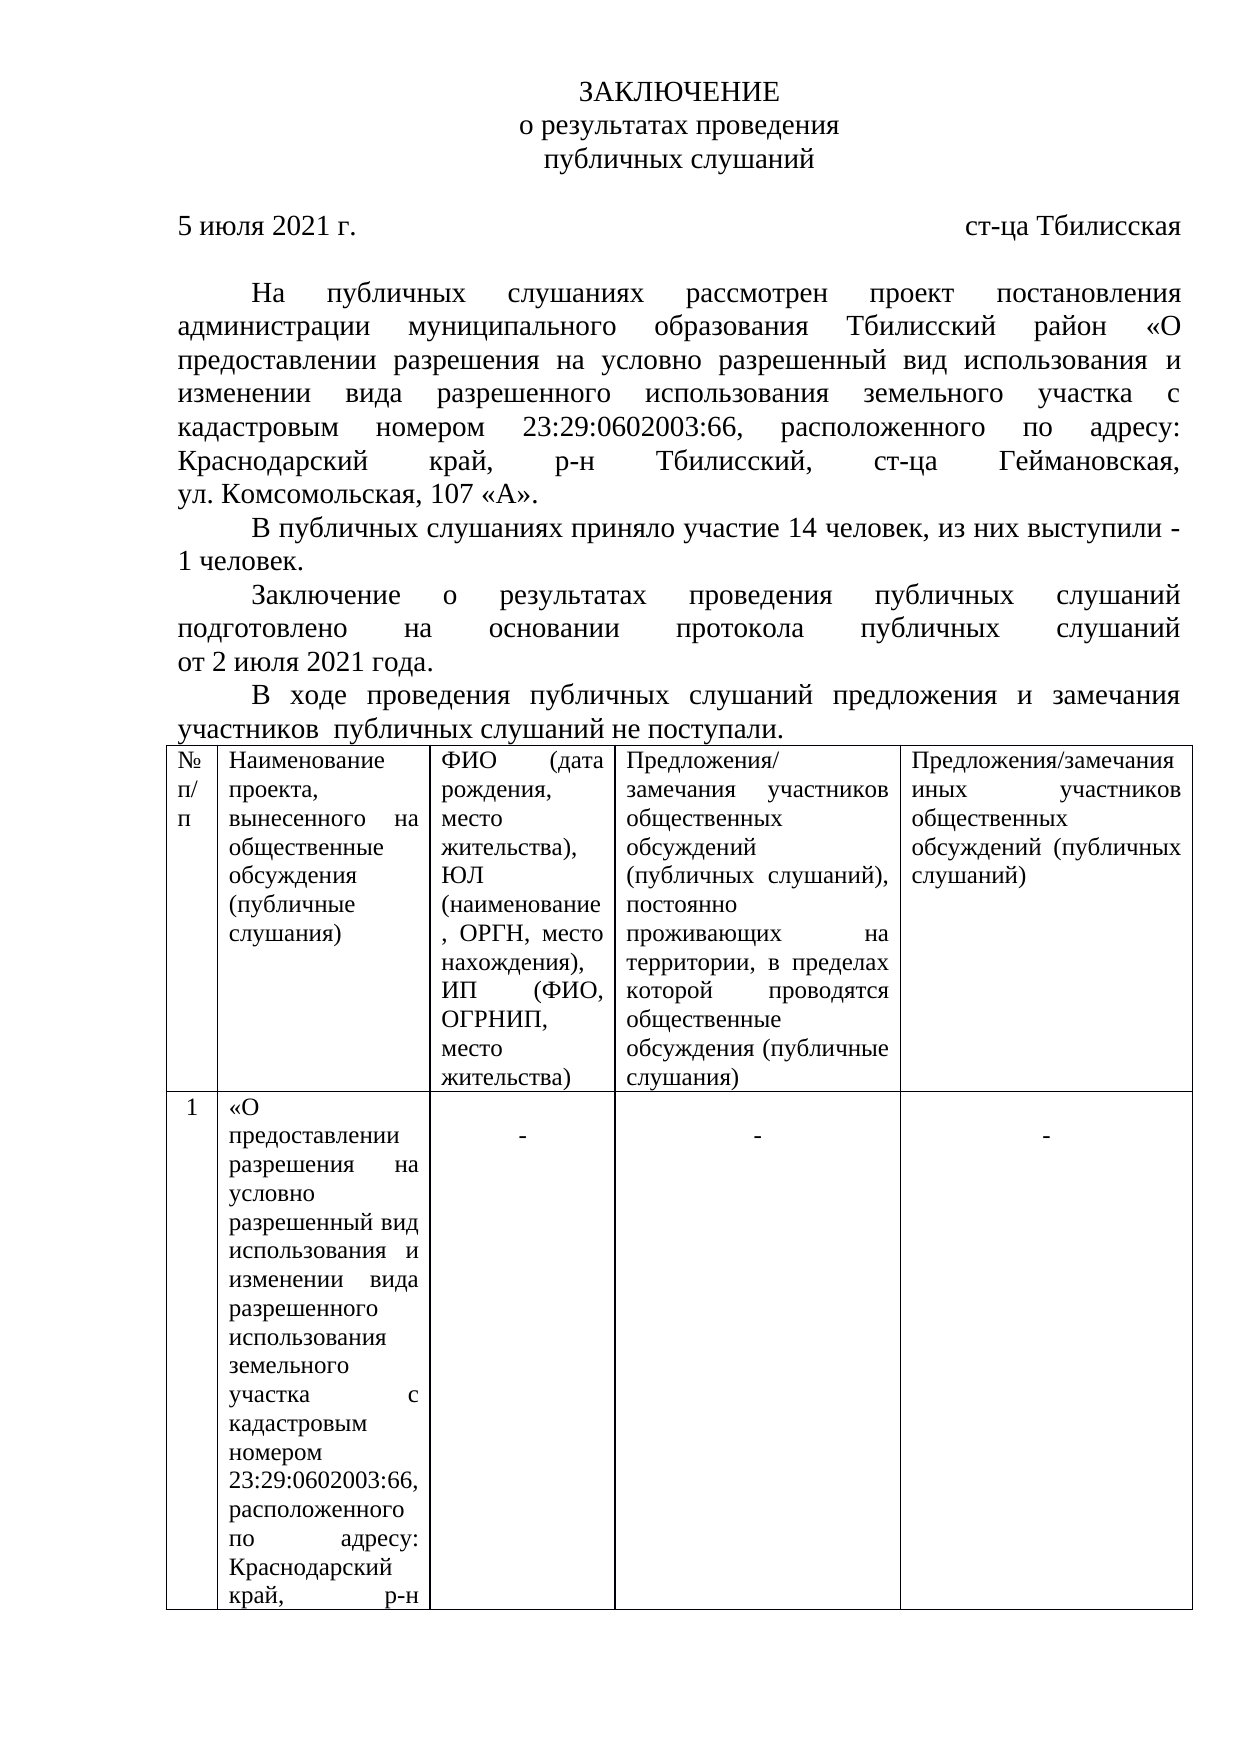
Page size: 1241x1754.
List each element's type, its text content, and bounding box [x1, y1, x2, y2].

table_cell - [901, 1092, 1192, 1609]
table_cell - [616, 1092, 900, 1609]
table_header № п/п [167, 746, 217, 1091]
table_header Наименование проекта, вынесенного на общественные обсуждения (публичные слушания) [218, 746, 429, 1091]
table_header ФИО (дата рождения, место жительства), ЮЛ (наименование, ОРГН, место нахождения), ИП (ФИО, ОГРНИП, место жительства) [431, 746, 614, 1091]
table_header Предложения/замечания иных участников общественных обсуждений (публичных слушаний) [901, 746, 1192, 1091]
text В ходе проведения публичных слушаний предложения и замечания участников публичных слушаний не поступали. [177, 677, 1181, 744]
text На публичных слушаниях рассмотрен проект постановления администрации муниципального образования Тбилисский район «О предоставлении разрешения на условно разрешенный вид использования и изменении вида разрешенного использования земельного участка с кадастровым номером 23:29:0602003:66, расположенного по адресу: Краснодарский край, р-н Тбилисский, ст-ца Геймановская, ул. Комсомольская, 107 «А». [177, 241, 1181, 510]
text о результатах проведения [177, 107, 1181, 141]
table_cell - [431, 1092, 614, 1609]
text 5 июля 2021 г. ст-ца Тбилисская [177, 208, 1181, 241]
table_header Предложения/замечания участников общественных обсуждений (публичных слушаний), постоянно проживающих на территории, в пределах которой проводятся общественные обсуждения (публичные слушания) [616, 746, 900, 1091]
text Заключение о результатах проведения публичных слушаний подготовлено на основании протокола публичных слушаний от 2 июля 2021 года. [177, 577, 1181, 677]
text публичных слушаний [177, 141, 1181, 174]
table_cell 1 [167, 1092, 217, 1609]
text В публичных слушаниях приняло участие 14 человек, из них выступили - 1 человек. [177, 510, 1181, 577]
text ЗАКЛЮЧЕНИЕ [177, 74, 1181, 107]
table_cell «О предоставлении разрешения на условно разрешенный вид использования и изменении вида разрешенного использования земельного участка с кадастровым номером 23:29:0602003:66, расположенного по адресу: Краснодарский край, р-н [218, 1092, 429, 1609]
